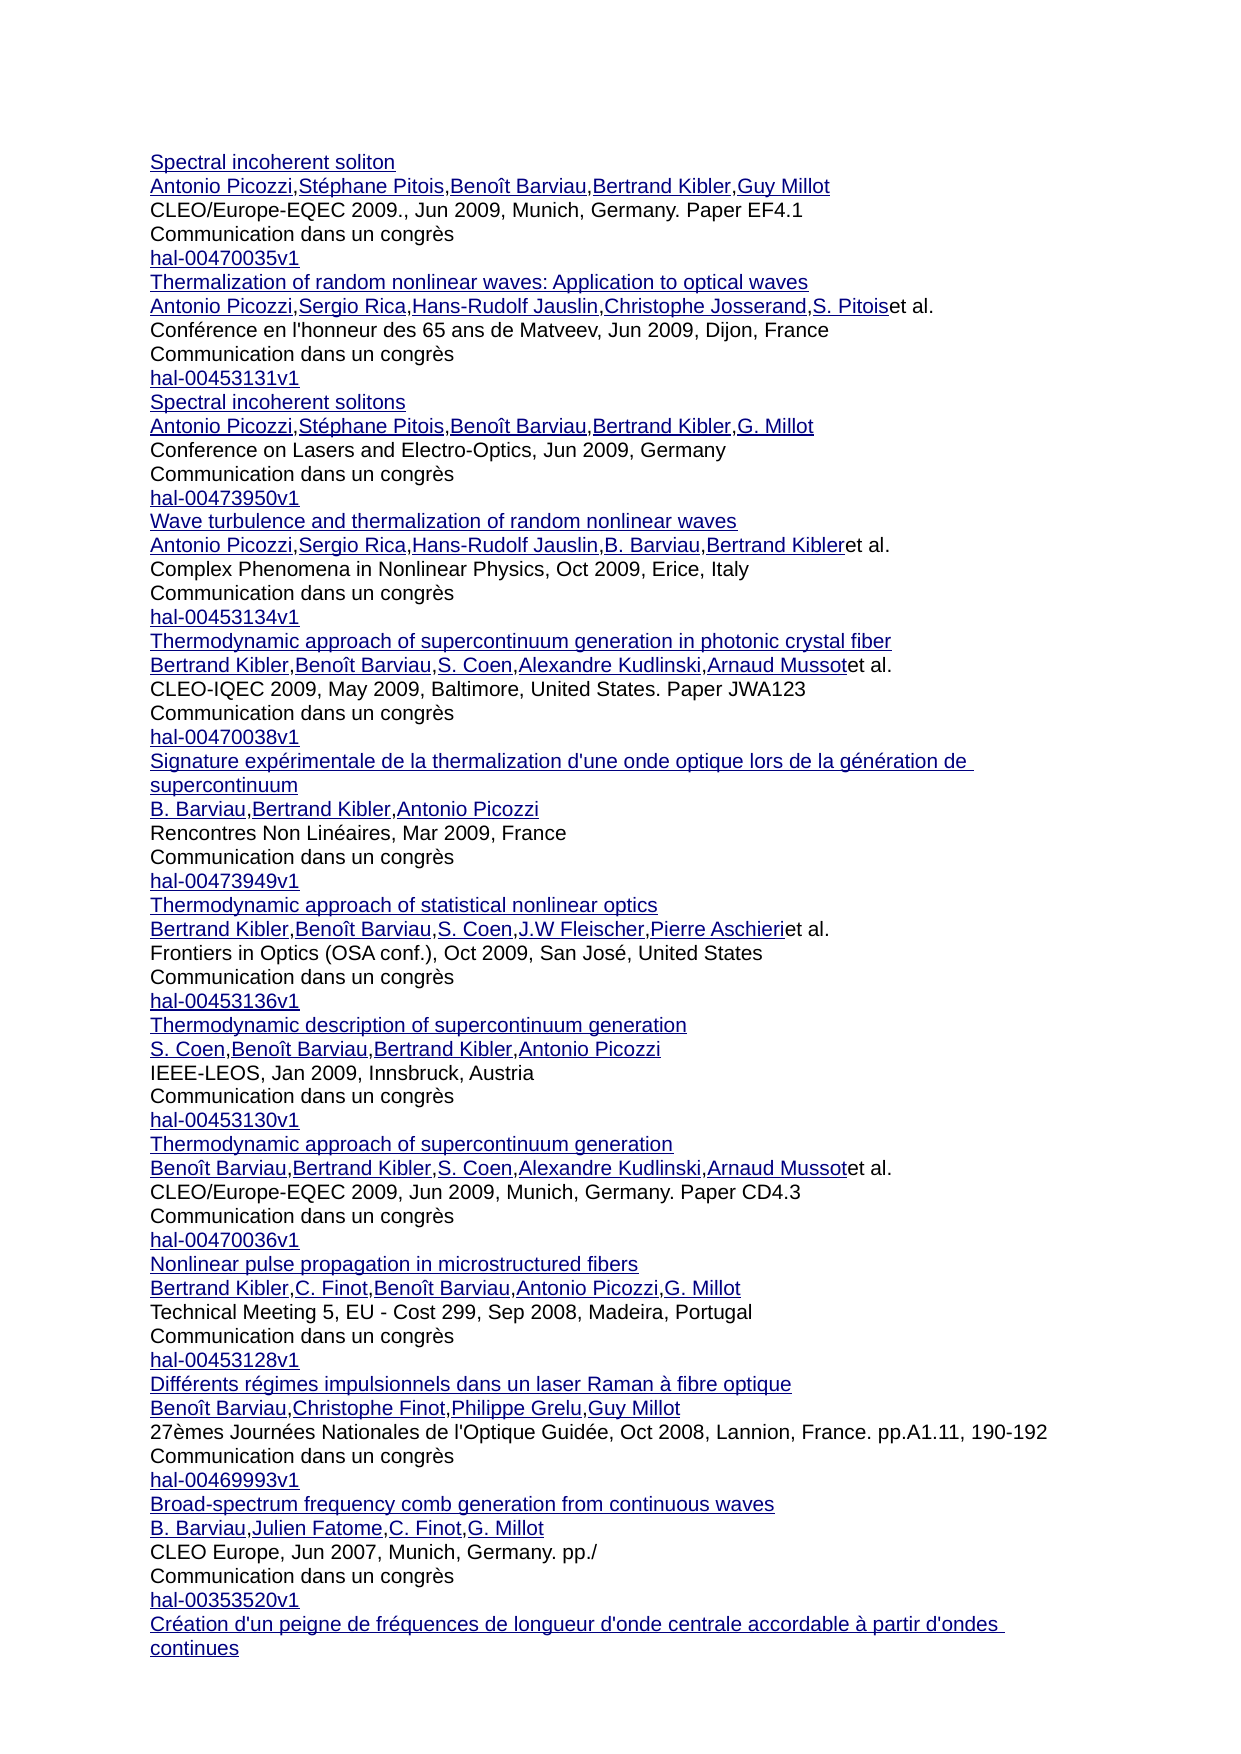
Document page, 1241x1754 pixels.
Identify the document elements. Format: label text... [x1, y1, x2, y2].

table_cell Spectral incoherent solitons Antonio Picozzi,Stéphane Pitois,Benoît Barviau,Bertrand Kibler,G. Millot Conference on Lasers and Electro-Optics, Jun 2009, Germany Communication dans un congrès hal-00473950v1 [150, 390, 1090, 509]
table_cell Thermalization of random nonlinear waves: Application to optical waves Antonio Picozzi,Sergio Rica,Hans-Rudolf Jauslin,Christophe Josserand,S. Pitoiset al. Conférence en l'honneur des 65 ans de Matveev, Jun 2009, Dijon, France Communication dans un congrès hal-00453131v1 [150, 270, 1090, 389]
table_cell Thermodynamic approach of supercontinuum generation in photonic crystal fiber Bertrand Kibler,Benoît Barviau,S. Coen,Alexandre Kudlinski,Arnaud Mussotet al. CLEO-IQEC 2009, May 2009, Baltimore, United States. Paper JWA123 Communication dans un congrès hal-00470038v1 [150, 629, 1090, 749]
table_cell Thermodynamic approach of supercontinuum generation Benoît Barviau,Bertrand Kibler,S. Coen,Alexandre Kudlinski,Arnaud Mussotet al. CLEO/Europe-EQEC 2009, Jun 2009, Munich, Germany. Paper CD4.3 Communication dans un congrès hal-00470036v1 [150, 1132, 1090, 1252]
table_cell Thermodynamic approach of statistical nonlinear optics Bertrand Kibler,Benoît Barviau,S. Coen,J.W Fleischer,Pierre Aschieriet al. Frontiers in Optics (OSA conf.), Oct 2009, San José, United States Communication dans un congrès hal-00453136v1 [150, 893, 1090, 1012]
table_cell Spectral incoherent soliton Antonio Picozzi,Stéphane Pitois,Benoît Barviau,Bertrand Kibler,Guy Millot CLEO/Europe-EQEC 2009., Jun 2009, Munich, Germany. Paper EF4.1 Communication dans un congrès hal-00470035v1 [150, 150, 1090, 270]
table_cell Broad-spectrum frequency comb generation from continuous waves B. Barviau,Julien Fatome,C. Finot,G. Millot CLEO Europe, Jun 2007, Munich, Germany. pp./ Communication dans un congrès hal-00353520v1 [150, 1492, 1090, 1611]
table_cell Nonlinear pulse propagation in microstructured fibers Bertrand Kibler,C. Finot,Benoît Barviau,Antonio Picozzi,G. Millot Technical Meeting 5, EU - Cost 299, Sep 2008, Madeira, Portugal Communication dans un congrès hal-00453128v1 [150, 1252, 1090, 1372]
table_cell Thermodynamic description of supercontinuum generation S. Coen,Benoît Barviau,Bertrand Kibler,Antonio Picozzi IEEE-LEOS, Jan 2009, Innsbruck, Austria Communication dans un congrès hal-00453130v1 [150, 1013, 1090, 1132]
table_cell Wave turbulence and thermalization of random nonlinear waves Antonio Picozzi,Sergio Rica,Hans-Rudolf Jauslin,B. Barviau,Bertrand Kibleret al. Complex Phenomena in Nonlinear Physics, Oct 2009, Erice, Italy Communication dans un congrès hal-00453134v1 [150, 509, 1090, 629]
table_cell Création d'un peigne de fréquences de longueur d'onde centrale accordable à partir d'ondes continues [150, 1611, 1090, 1659]
table_cell Signature expérimentale de la thermalization d'une onde optique lors de la génération de supercontinuum B. Barviau,Bertrand Kibler,Antonio Picozzi Rencontres Non Linéaires, Mar 2009, France Communication dans un congrès hal-00473949v1 [150, 749, 1090, 893]
table_cell Différents régimes impulsionnels dans un laser Raman à fibre optique Benoît Barviau,Christophe Finot,Philippe Grelu,Guy Millot 27èmes Journées Nationales de l'Optique Guidée, Oct 2008, Lannion, France. pp.A1.11, 190-192 Communication dans un congrès hal-00469993v1 [150, 1372, 1090, 1492]
